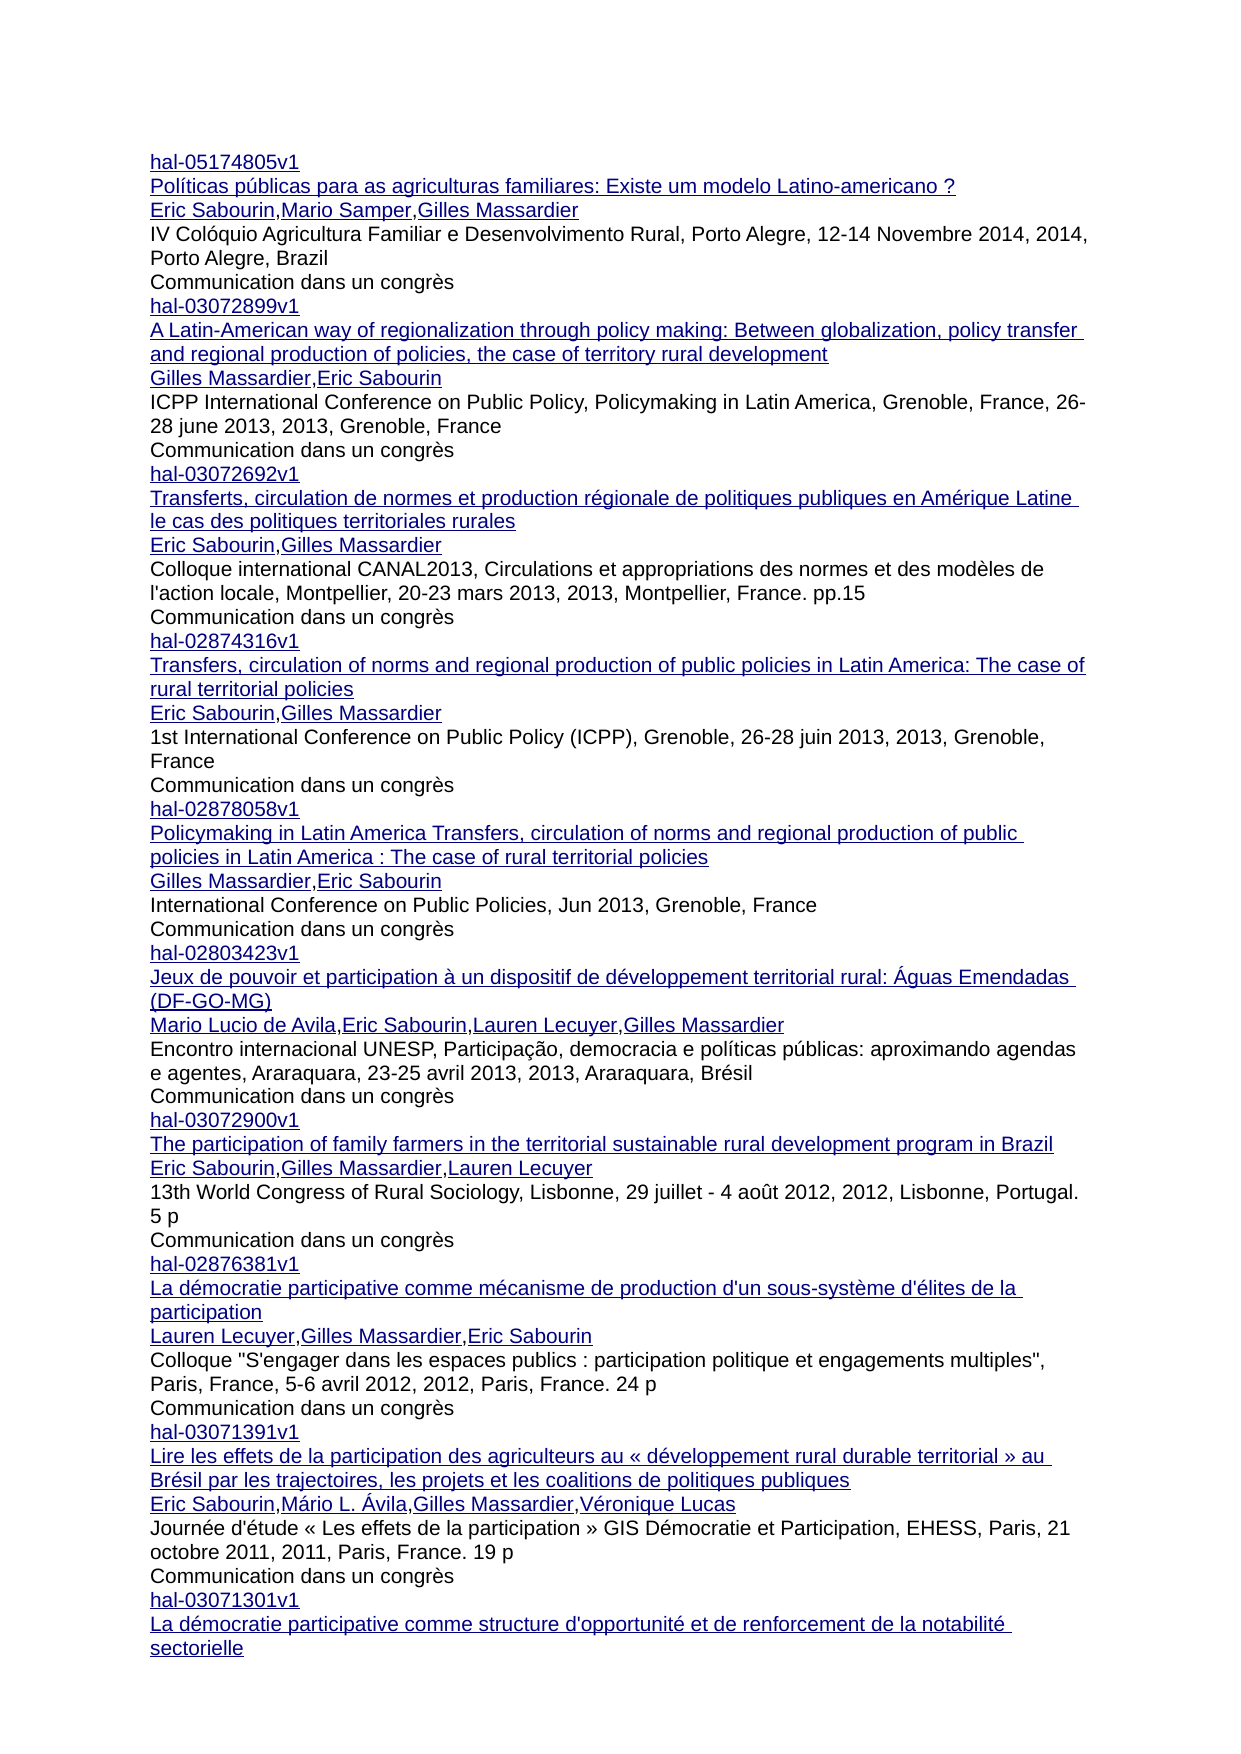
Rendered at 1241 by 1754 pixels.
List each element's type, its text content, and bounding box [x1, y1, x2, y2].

table_cell Transfers, circulation of norms and regional production of public policies in Latin America: The case of rural territorial policies Eric Sabourin,Gilles Massardier 1st International Conference on Public Policy (ICPP), Grenoble, 26-28 juin 2013, 2013, Grenoble, France Communication dans un congrès hal-02878058v1 [150, 653, 1090, 821]
table_cell A Latin-American way of regionalization through policy making: Between globalization, policy transfer and regional production of policies, the case of territory rural development Gilles Massardier,Eric Sabourin ICPP International Conference on Public Policy, Policymaking in Latin America, Grenoble, France, 26-28 june 2013, 2013, Grenoble, France Communication dans un congrès hal-03072692v1 [150, 318, 1090, 485]
table_cell Políticas públicas para as agriculturas familiares: Existe um modelo Latino-americano ? Eric Sabourin,Mario Samper,Gilles Massardier IV Colóquio Agricultura Familiar e Desenvolvimento Rural, Porto Alegre, 12-14 Novembre 2014, 2014, Porto Alegre, Brazil Communication dans un congrès hal-03072899v1 [150, 174, 1090, 318]
table_cell Jeux de pouvoir et participation à un dispositif de développement territorial rural: Águas Emendadas (DF-GO-MG) Mario Lucio de Avila,Eric Sabourin,Lauren Lecuyer,Gilles Massardier Encontro internacional UNESP, Participação, democracia e políticas públicas: aproximando agendas e agentes, Araraquara, 23-25 avril 2013, 2013, Araraquara, Brésil Communication dans un congrès hal-03072900v1 [150, 965, 1090, 1132]
table_cell Policymaking in Latin America Transfers, circulation of norms and regional production of public policies in Latin America : The case of rural territorial policies Gilles Massardier,Eric Sabourin International Conference on Public Policies, Jun 2013, Grenoble, France Communication dans un congrès hal-02803423v1 [150, 821, 1090, 964]
table_cell hal-05174805v1 [150, 150, 1090, 174]
table_cell Transferts, circulation de normes et production régionale de politiques publiques en Amérique Latine le cas des politiques territoriales rurales Eric Sabourin,Gilles Massardier Colloque international CANAL2013, Circulations et appropriations des normes et des modèles de l'action locale, Montpellier, 20-23 mars 2013, 2013, Montpellier, France. pp.15 Communication dans un congrès hal-02874316v1 [150, 485, 1090, 653]
table_cell The participation of family farmers in the territorial sustainable rural development program in Brazil Eric Sabourin,Gilles Massardier,Lauren Lecuyer 13th World Congress of Rural Sociology, Lisbonne, 29 juillet - 4 août 2012, 2012, Lisbonne, Portugal. 5 p Communication dans un congrès hal-02876381v1 [150, 1132, 1090, 1276]
table_cell Lire les effets de la participation des agriculteurs au « développement rural durable territorial » au Brésil par les trajectoires, les projets et les coalitions de politiques publiques Eric Sabourin,Mário L. Ávila,Gilles Massardier,Véronique Lucas Journée d'étude « Les effets de la participation » GIS Démocratie et Participation, EHESS, Paris, 21 octobre 2011, 2011, Paris, France. 19 p Communication dans un congrès hal-03071301v1 [150, 1444, 1090, 1611]
table_cell La démocratie participative comme mécanisme de production d'un sous-système d'élites de la participation Lauren Lecuyer,Gilles Massardier,Eric Sabourin Colloque "S'engager dans les espaces publics : participation politique et engagements multiples", Paris, France, 5-6 avril 2012, 2012, Paris, France. 24 p Communication dans un congrès hal-03071391v1 [150, 1276, 1090, 1444]
table_cell La démocratie participative comme structure d'opportunité et de renforcement de la notabilité sectorielle [150, 1611, 1090, 1659]
